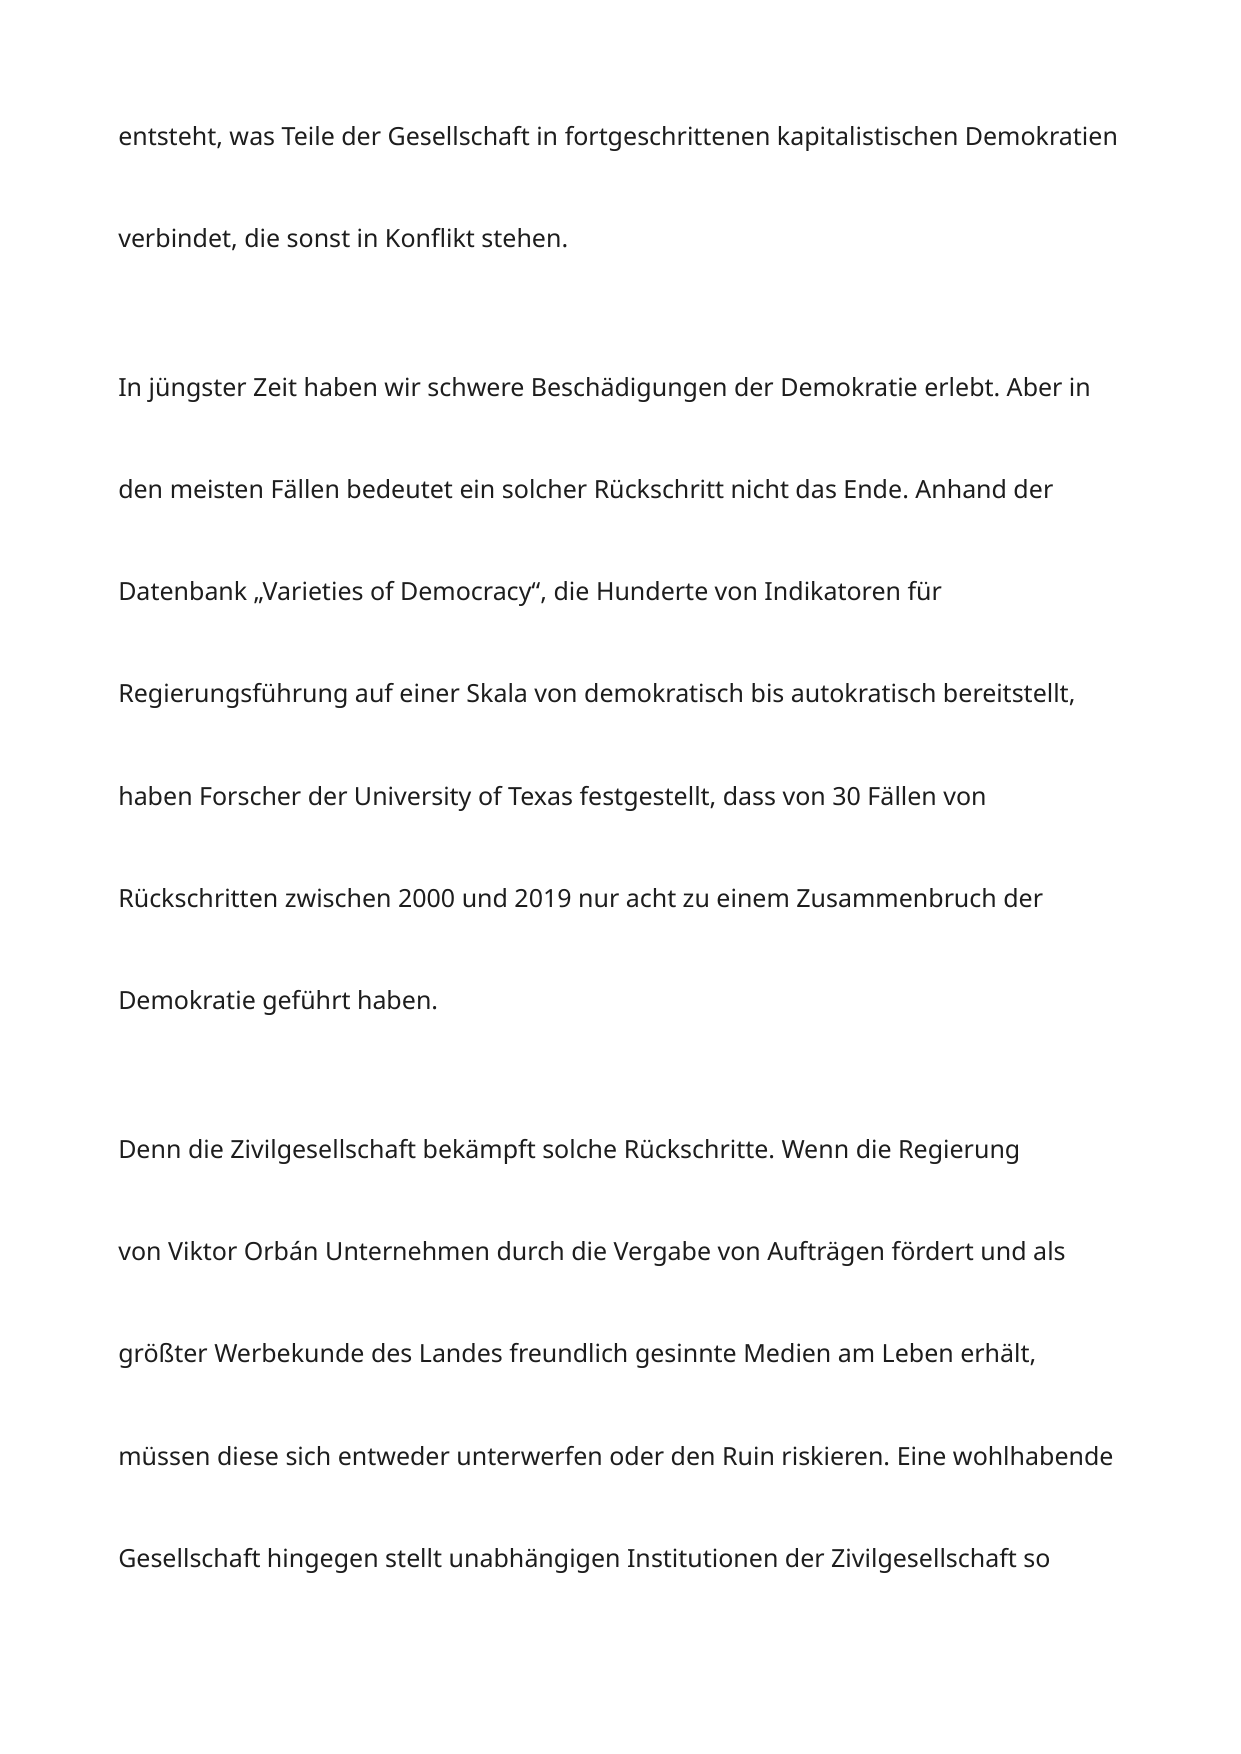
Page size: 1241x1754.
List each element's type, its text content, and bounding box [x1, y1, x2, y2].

text Denn die Zivilgesellschaft bekämpft solche Rückschritte. Wenn die Regierung von Viktor Orbán Unternehmen durch die Vergabe von Aufträgen fördert und als größter Werbekunde des Landes freundlich gesinnte Medien am Leben erhält, müssen diese sich entweder unterwerfen oder den Ruin riskieren. Eine wohlhabende Gesellschaft hingegen stellt unabhängigen Institutionen der Zivilgesellschaft so [118, 1132, 1122, 1574]
text In jüngster Zeit haben wir schwere Beschädigungen der Demokratie erlebt. Aber in den meisten Fällen bedeutet ein solcher Rückschritt nicht das Ende. Anhand der Datenbank „Varieties of Democracy“, die Hunderte von Indikatoren für Regierungsführung auf einer Skala von demokratisch bis autokratisch bereitstellt, haben Forscher der University of Texas festgestellt, dass von 30 Fällen von Rückschritten zwischen 2000 und 2019 nur acht zu einem Zusammenbruch der Demokratie geführt haben. [118, 369, 1122, 1017]
text entsteht, was Teile der Gesellschaft in fortgeschrittenen kapitalistischen Demokratien verbindet, die sonst in Konflikt stehen. [118, 118, 1122, 254]
